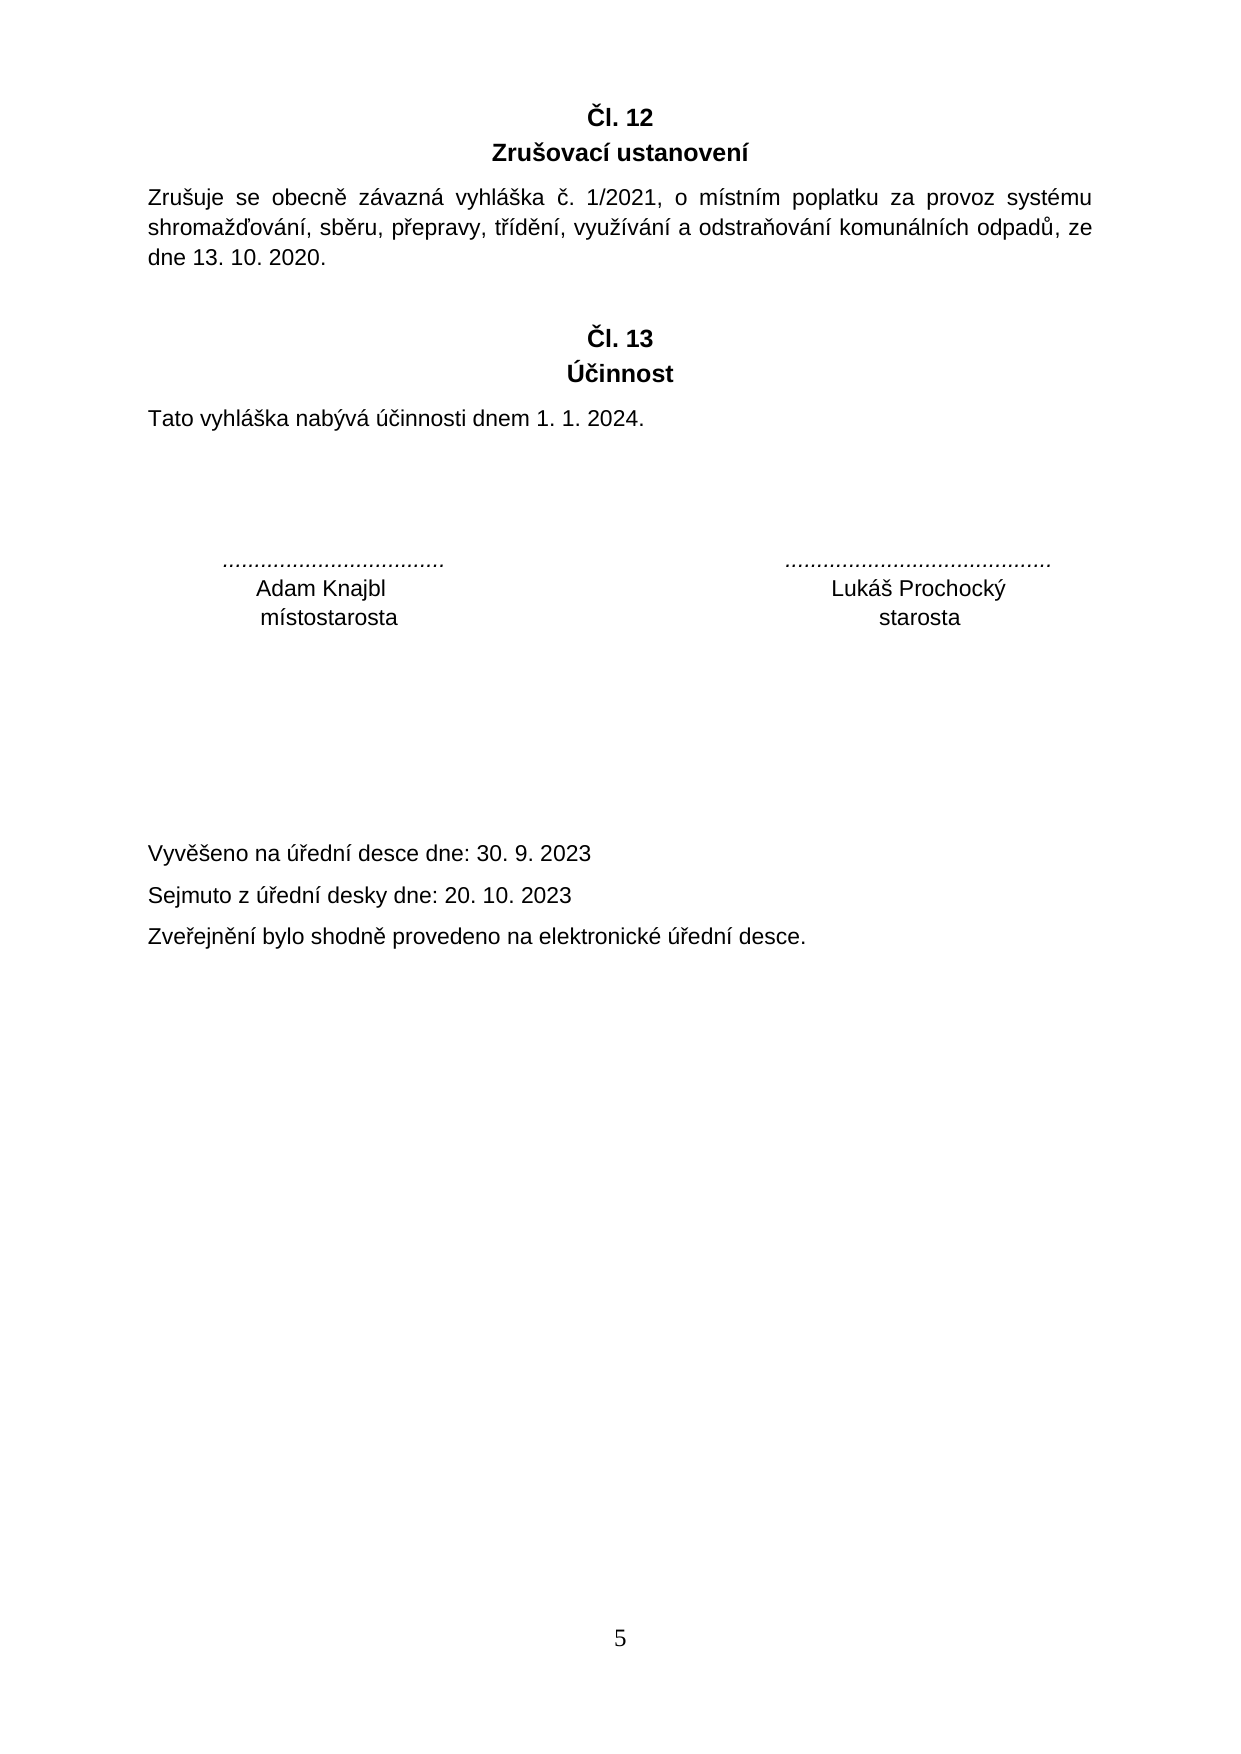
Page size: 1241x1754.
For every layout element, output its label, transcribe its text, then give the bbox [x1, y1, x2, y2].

text Vyvěšeno na úřední desce dne: 30. 9. 2023 [148, 840, 1093, 867]
text Zveřejnění bylo shodně provedeno na elektronické úřední desce. [148, 923, 1093, 949]
subtitle Zrušuje se obecně závazná vyhláška č. 1/2021, o místním poplatku za provoz systému shromažďování, sběru, přepravy, třídění, využívání a odstraňování komunálních odpadů, ze dne 13. 10. 2020. [148, 184, 1093, 271]
text Sejmuto z úřední desky dne: 20. 10. 2023 [148, 882, 1093, 908]
text Zrušovací ustanovení [148, 138, 1093, 167]
text Tato vyhláška nabývá účinnosti dnem 1. 1. 2024. [148, 405, 1093, 431]
text Čl. 13 [148, 324, 1093, 353]
text Čl. 12 [148, 103, 1093, 132]
text Adam Knajbl Lukáš Prochocký [148, 575, 1093, 601]
text Účinnost [148, 359, 1093, 388]
text ................................... .......................................... [148, 546, 1093, 572]
text místostarosta starosta [148, 604, 1093, 630]
